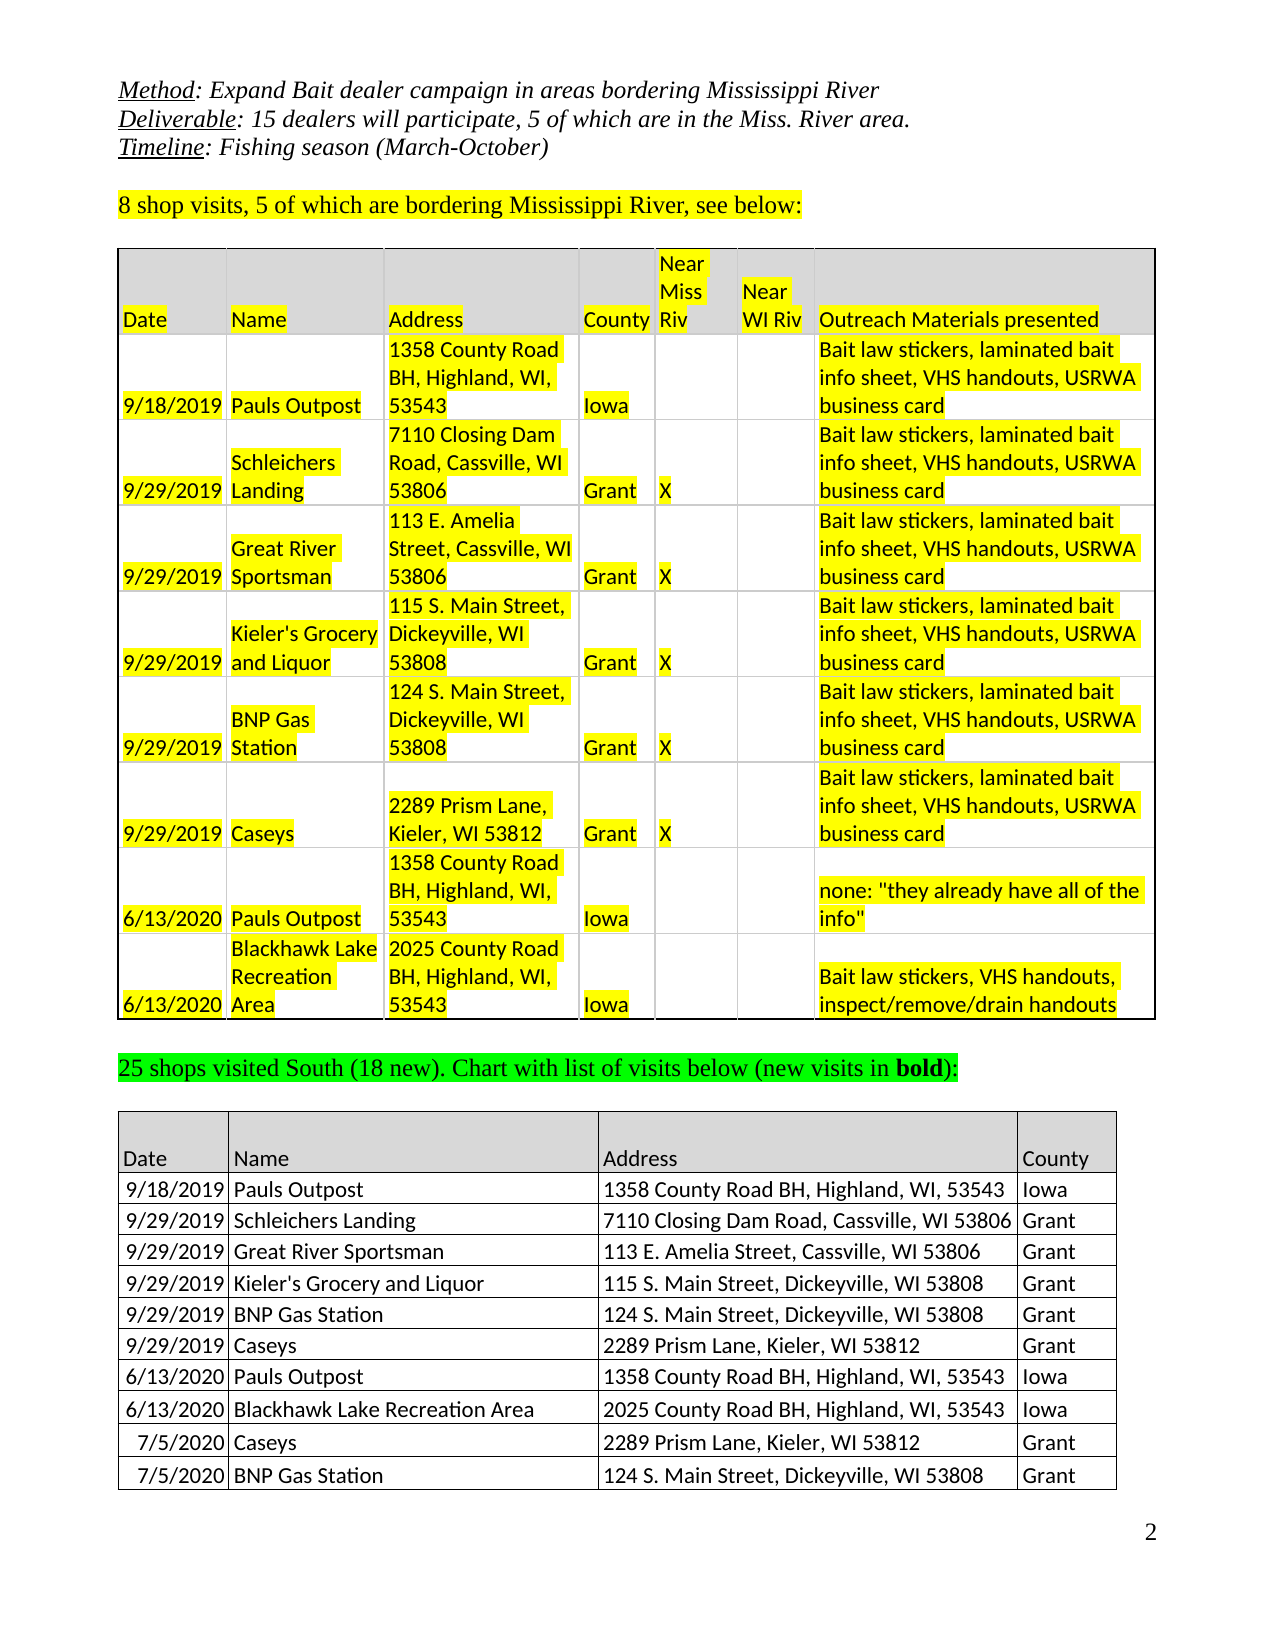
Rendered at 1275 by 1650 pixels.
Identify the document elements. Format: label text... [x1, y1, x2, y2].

table_header Address [599, 1112, 1017, 1172]
table_cell BNP Gas Station [229, 1298, 598, 1328]
table_cell Schleichers Landing [229, 1204, 598, 1234]
table_cell Grant [580, 506, 654, 590]
table_cell 7/5/2020 [119, 1424, 228, 1456]
table_cell Grant [580, 677, 654, 761]
table_cell 2289 Prism Lane, Kieler, WI 53812 [385, 763, 578, 847]
table_cell 113 E. Amelia Street, Cassville, WI 53806 [599, 1235, 1017, 1265]
table_cell [656, 335, 737, 419]
table_cell 9/18/2019 [119, 1173, 228, 1203]
table_cell [738, 763, 814, 847]
table_cell Grant [580, 420, 654, 504]
table_cell 6/13/2020 [119, 934, 226, 1018]
table_cell 7110 Closing Dam Road, Cassville, WI 53806 [385, 420, 578, 504]
table_cell 9/29/2019 [119, 506, 226, 590]
table_cell Grant [1018, 1266, 1116, 1297]
table_cell Bait law stickers, laminated bait info sheet, VHS handouts, USRWA business card [815, 592, 1154, 676]
table_cell 1358 County Road BH, Highland, WI, 53543 [599, 1173, 1017, 1203]
table_cell [738, 677, 814, 761]
table_cell [738, 934, 814, 1018]
text Timeline: Fishing season (March-October) [118, 132, 1157, 161]
table_cell 9/29/2019 [119, 592, 226, 676]
table_header Near WI Riv [738, 249, 814, 333]
text Method: Expand Bait dealer campaign in areas bordering Mississippi River [118, 75, 1157, 104]
table_cell 115 S. Main Street, Dickeyville, WI 53808 [385, 592, 578, 676]
table_cell Great River Sportsman [227, 506, 383, 590]
table_cell Kieler's Grocery and Liquor [227, 592, 383, 676]
table_cell [738, 506, 814, 590]
table_cell Pauls Outpost [229, 1360, 598, 1390]
table_cell 7/5/2020 [119, 1457, 228, 1489]
table_cell Bait law stickers, laminated bait info sheet, VHS handouts, USRWA business card [815, 335, 1154, 419]
table_cell Schleichers Landing [227, 420, 383, 504]
table_cell Bait law stickers, laminated bait info sheet, VHS handouts, USRWA business card [815, 506, 1154, 590]
table_cell BNP Gas Station [227, 677, 383, 761]
table_cell Caseys [227, 763, 383, 847]
table_cell 2025 County Road BH, Highland, WI, 53543 [385, 934, 578, 1018]
table_header Name [229, 1112, 598, 1172]
table_cell Blackhawk Lake Recreation Area [227, 934, 383, 1018]
table_cell Great River Sportsman [229, 1235, 598, 1265]
table_header County [580, 249, 654, 333]
table_cell [738, 420, 814, 504]
table_cell X [656, 592, 737, 676]
table_cell Iowa [580, 335, 654, 419]
table_cell 9/29/2019 [119, 1204, 228, 1234]
table_cell 9/29/2019 [119, 677, 226, 761]
table_cell 9/29/2019 [119, 1266, 228, 1297]
table_cell 2289 Prism Lane, Kieler, WI 53812 [599, 1329, 1017, 1359]
table_cell 2289 Prism Lane, Kieler, WI 53812 [599, 1424, 1017, 1456]
table_cell 6/13/2020 [119, 1391, 228, 1423]
table_cell 7110 Closing Dam Road, Cassville, WI 53806 [599, 1204, 1017, 1234]
table_cell 2025 County Road BH, Highland, WI, 53543 [599, 1391, 1017, 1423]
table_cell 9/18/2019 [119, 335, 226, 419]
text Deliverable: 15 dealers will participate, 5 of which are in the Miss. River area. [118, 104, 1157, 132]
table_cell Iowa [580, 848, 654, 932]
table_cell Grant [1018, 1204, 1116, 1234]
table_cell Pauls Outpost [227, 848, 383, 932]
text 25 shops visited South (18 new). Chart with list of visits below (new visits in bold): [118, 1053, 1157, 1082]
table_cell Kieler's Grocery and Liquor [229, 1266, 598, 1297]
table_header Name [227, 249, 383, 333]
table_cell [656, 848, 737, 932]
table_cell 9/29/2019 [119, 1329, 228, 1359]
table_cell Blackhawk Lake Recreation Area [229, 1391, 598, 1423]
table_cell 115 S. Main Street, Dickeyville, WI 53808 [599, 1266, 1017, 1297]
table_header Near Miss Riv [656, 249, 737, 333]
table_cell BNP Gas Station [229, 1457, 598, 1489]
table_cell 6/13/2020 [119, 1360, 228, 1390]
table_cell 1358 County Road BH, Highland, WI, 53543 [385, 335, 578, 419]
table_cell [738, 848, 814, 932]
table_cell Iowa [1018, 1173, 1116, 1203]
table_cell 124 S. Main Street, Dickeyville, WI 53808 [599, 1298, 1017, 1328]
table_cell Bait law stickers, laminated bait info sheet, VHS handouts, USRWA business card [815, 420, 1154, 504]
table_cell [738, 592, 814, 676]
table_header County [1018, 1112, 1116, 1172]
table_cell [738, 335, 814, 419]
table_cell none: "they already have all of the info" [815, 848, 1154, 932]
table_header Outreach Materials presented [815, 249, 1154, 333]
table_cell 9/29/2019 [119, 1235, 228, 1265]
table_cell 9/29/2019 [119, 763, 226, 847]
table_cell 9/29/2019 [119, 1298, 228, 1328]
table_cell 124 S. Main Street, Dickeyville, WI 53808 [385, 677, 578, 761]
table_cell Grant [1018, 1235, 1116, 1265]
table_cell Grant [580, 592, 654, 676]
table_cell 9/29/2019 [119, 420, 226, 504]
table_cell Grant [1018, 1298, 1116, 1328]
table_header Date [119, 249, 226, 333]
table_cell Grant [1018, 1329, 1116, 1359]
table_cell Iowa [1018, 1360, 1116, 1390]
table_cell Pauls Outpost [227, 335, 383, 419]
table_cell X [656, 763, 737, 847]
table_cell Iowa [1018, 1391, 1116, 1423]
table_cell Grant [1018, 1457, 1116, 1489]
text 8 shop visits, 5 of which are bordering Mississippi River, see below: [118, 190, 1157, 219]
table_cell X [656, 420, 737, 504]
table_cell 124 S. Main Street, Dickeyville, WI 53808 [599, 1457, 1017, 1489]
table_cell Grant [1018, 1424, 1116, 1456]
table_cell [656, 934, 737, 1018]
table_cell Caseys [229, 1424, 598, 1456]
table_cell Iowa [580, 934, 654, 1018]
table_cell 113 E. Amelia Street, Cassville, WI 53806 [385, 506, 578, 590]
table_cell Bait law stickers, laminated bait info sheet, VHS handouts, USRWA business card [815, 677, 1154, 761]
table_cell Pauls Outpost [229, 1173, 598, 1203]
table_cell Bait law stickers, laminated bait info sheet, VHS handouts, USRWA business card [815, 763, 1154, 847]
table_cell Grant [580, 763, 654, 847]
table_cell 6/13/2020 [119, 848, 226, 932]
table_cell Bait law stickers, VHS handouts, inspect/remove/drain handouts [815, 934, 1154, 1018]
table_cell Caseys [229, 1329, 598, 1359]
table_header Date [119, 1112, 228, 1172]
table_cell 1358 County Road BH, Highland, WI, 53543 [385, 848, 578, 932]
table_cell X [656, 506, 737, 590]
table_header Address [385, 249, 578, 333]
table_cell X [656, 677, 737, 761]
table_cell 1358 County Road BH, Highland, WI, 53543 [599, 1360, 1017, 1390]
